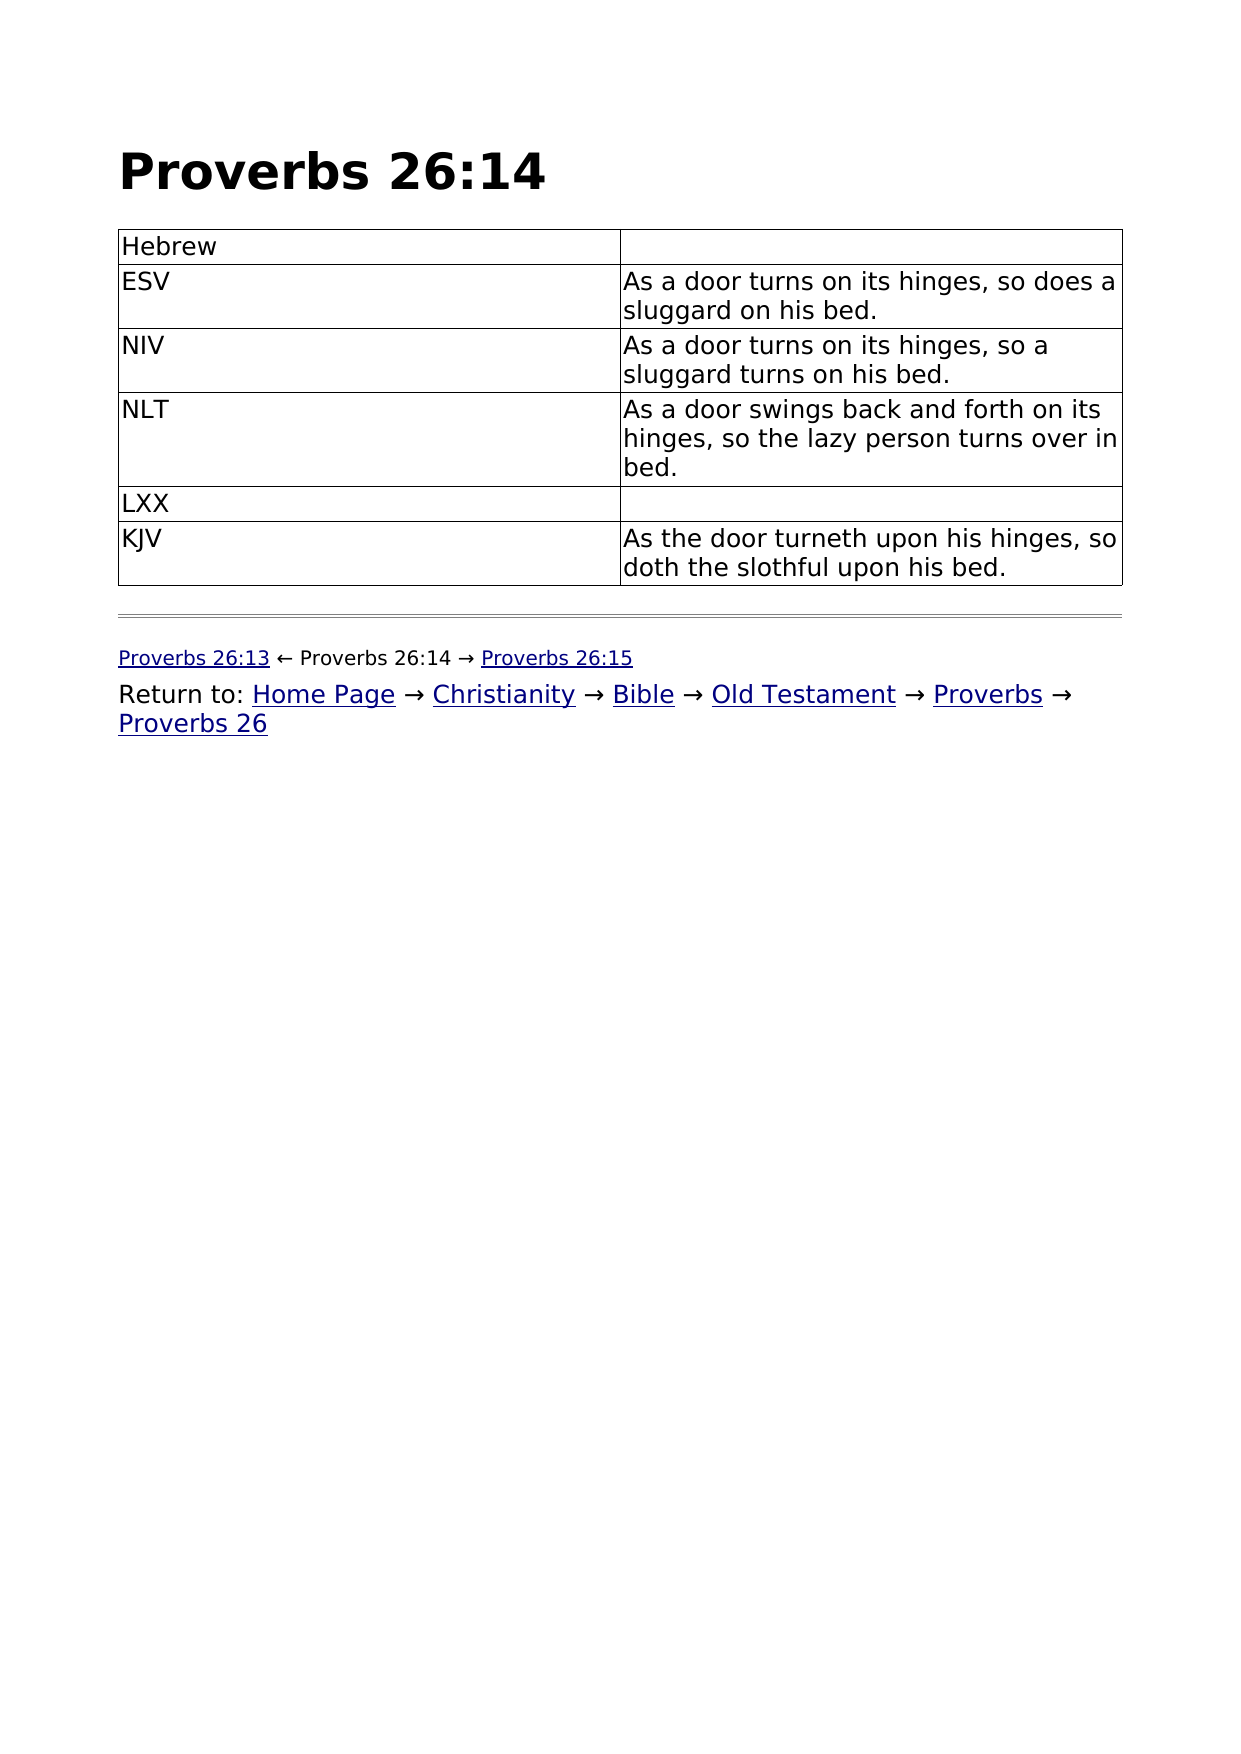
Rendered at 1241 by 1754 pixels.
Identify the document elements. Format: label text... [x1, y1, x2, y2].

table_cell NLT [119, 393, 620, 486]
table_header [621, 230, 1122, 264]
table_cell [621, 487, 1122, 521]
table_cell KJV [119, 522, 620, 585]
text Proverbs 26:13 ← Proverbs 26:14 → Proverbs 26:15 [118, 646, 1122, 680]
table_cell NIV [119, 329, 620, 392]
table_cell As a door turns on its hinges, so does a sluggard on his bed. [621, 265, 1122, 328]
table_cell As the door turneth upon his hinges, so doth the slothful upon his bed. [621, 522, 1122, 585]
table_cell LXX [119, 487, 620, 521]
text Return to: Home Page → Christianity → Bible → Old Testament → Proverbs → Proverbs 26 [118, 680, 1122, 739]
table_cell As a door turns on its hinges, so a sluggard turns on his bed. [621, 329, 1122, 392]
table_cell As a door swings back and forth on its hinges, so the lazy person turns over in bed. [621, 393, 1122, 486]
subtitle Proverbs 26:14 [118, 143, 1122, 201]
table_header Hebrew [119, 230, 620, 264]
table_cell ESV [119, 265, 620, 328]
